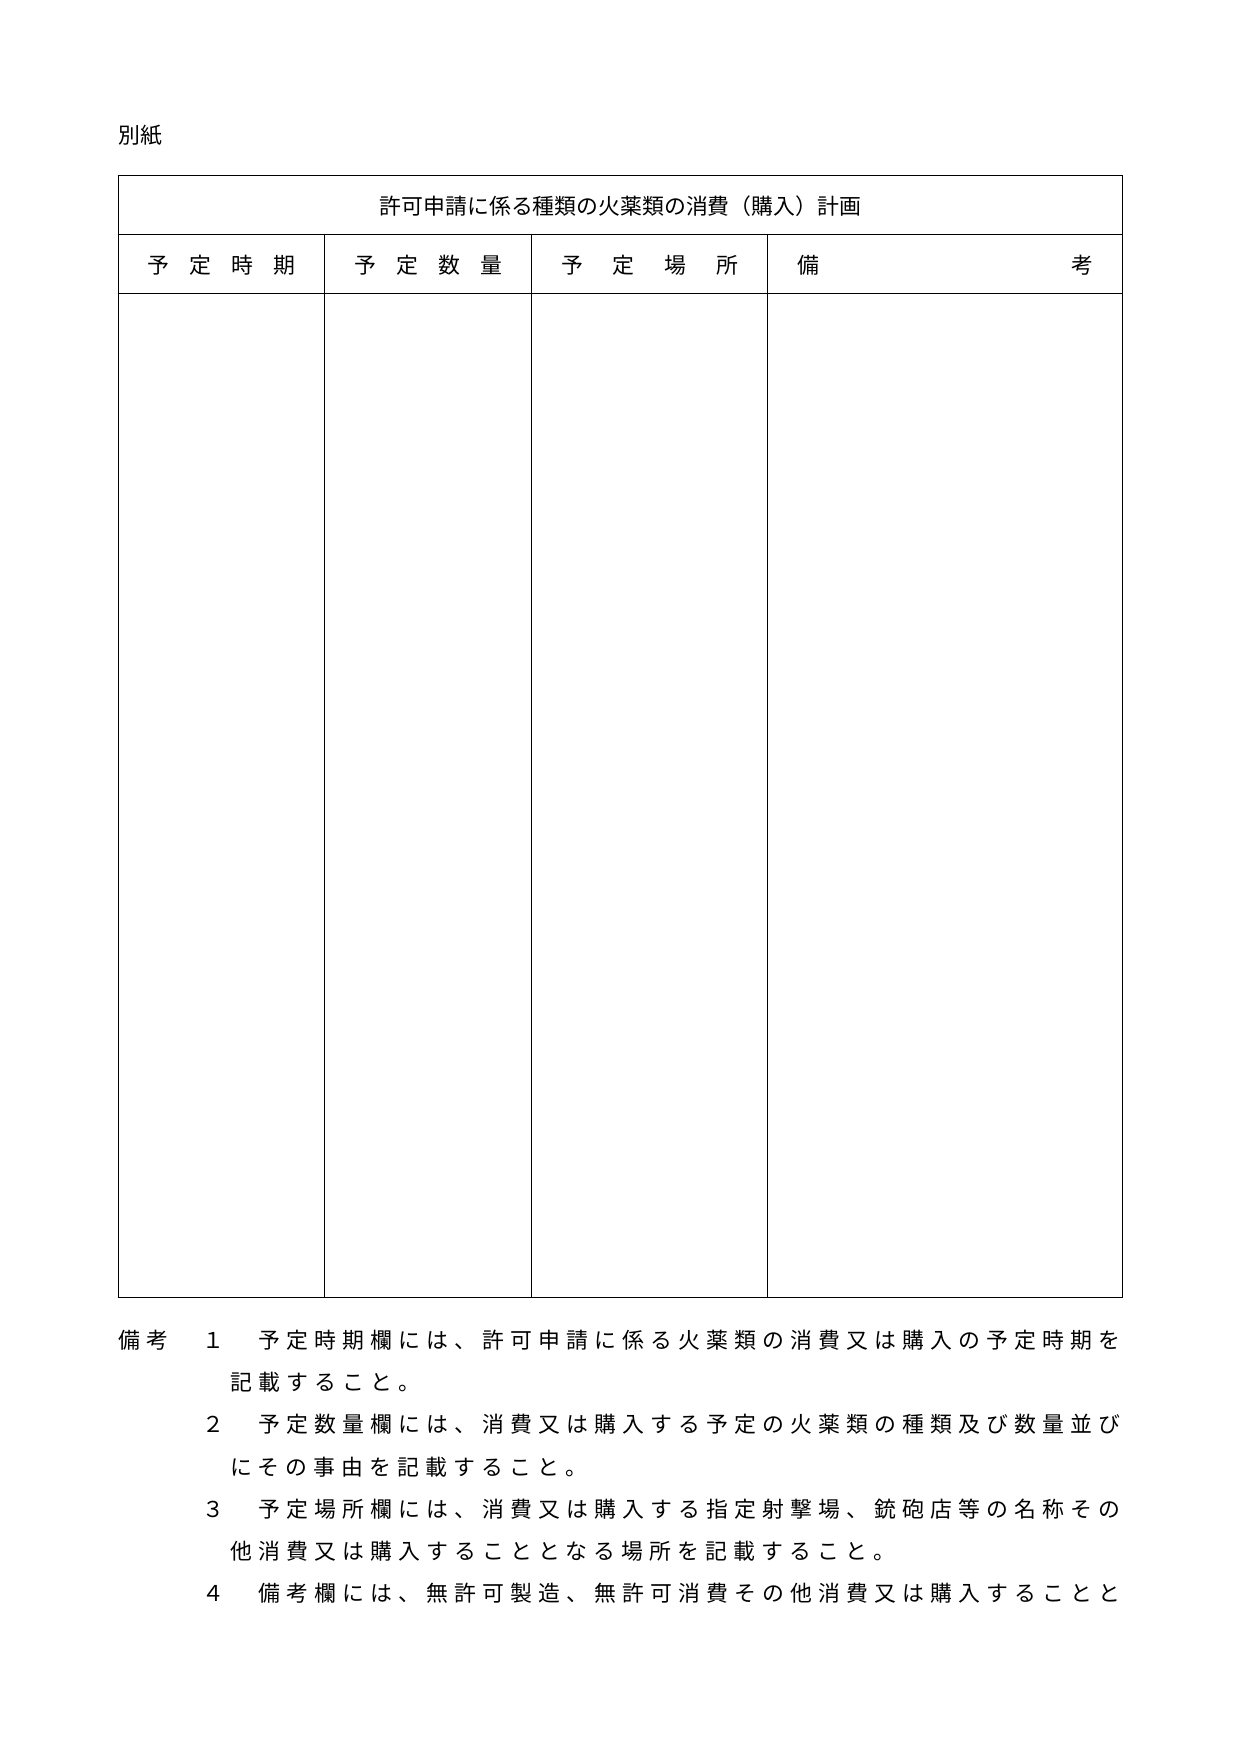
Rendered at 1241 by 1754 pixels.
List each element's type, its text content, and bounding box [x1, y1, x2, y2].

text 他消費又は購入することとなる場所を記載すること。 [118, 1534, 1122, 1565]
table_cell 備考 [768, 235, 1122, 293]
text にその事由を記載すること。 [118, 1449, 1122, 1481]
text ２ 予定数量欄には、消費又は購入する予定の火薬類の種類及び数量並び [118, 1407, 1122, 1439]
table_cell 予定場所 [532, 235, 767, 293]
text 別紙 [118, 118, 1122, 150]
text ３ 予定場所欄には、消費又は購入する指定射撃場、銃砲店等の名称その [118, 1492, 1122, 1523]
table_cell 予定数量 [325, 235, 531, 293]
table_cell [768, 294, 1122, 1297]
table_cell [325, 294, 531, 1297]
table_cell [532, 294, 767, 1297]
table_cell 予定時期 [119, 235, 324, 293]
table_header 許可申請に係る種類の火薬類の消費（購入）計画 [119, 176, 1122, 234]
text ４ 備考欄には、無許可製造、無許可消費その他消費又は購入することと [118, 1576, 1122, 1607]
text 備考 １ 予定時期欄には、許可申請に係る火薬類の消費又は購入の予定時期を [118, 1323, 1122, 1355]
table_cell [119, 294, 324, 1297]
text 記載すること。 [118, 1365, 1122, 1397]
